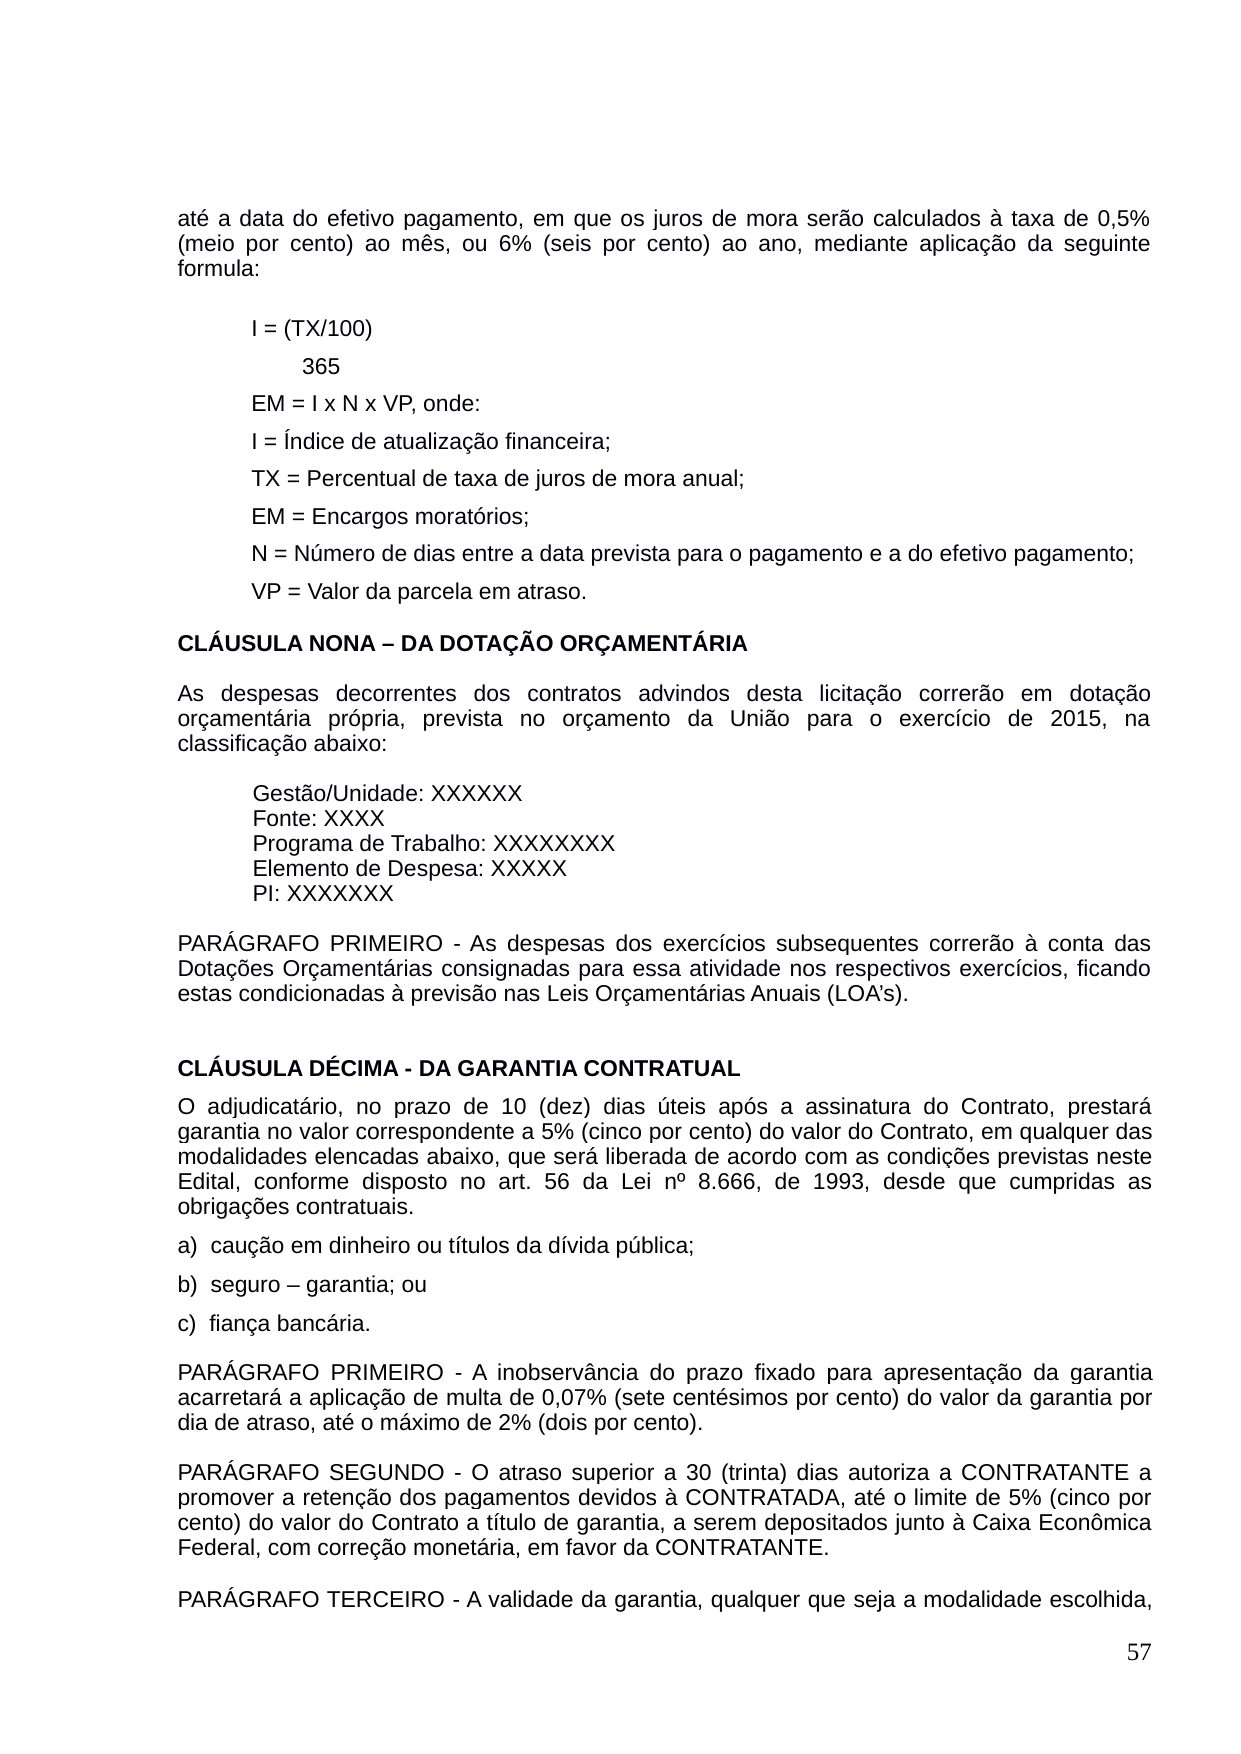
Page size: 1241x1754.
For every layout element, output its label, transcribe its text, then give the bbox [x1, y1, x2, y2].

text PARÁGRAFO TERCEIRO - A validade da garantia, qualquer que seja a modalidade escolhida, [177, 1586, 1153, 1612]
text EM = I x N x VP, onde: [251, 382, 1152, 419]
text PI: XXXXXXX [252, 882, 1152, 907]
text O adjudicatário, no prazo de 10 (dez) dias úteis após a assinatura do Contrato, prestará garantia no valor correspondente a 5% (cinco por cento) do valor do Contrato, em qualquer das modalidades elencadas abaixo, que será liberada de acordo com as condições previstas neste Edital, conforme disposto no art. 56 da Lei nº 8.666, de 1993, desde que cumpridas as obrigações contratuais. [177, 1094, 1153, 1219]
text até a data do efetivo pagamento, em que os juros de mora serão calculados à taxa de 0,5% (meio por cento) ao mês, ou 6% (seis por cento) ao ano, mediante aplicação da seguinte formula: [177, 207, 1152, 282]
text CLÁUSULA NONA – DA DOTAÇÃO ORÇAMENTÁRIA [177, 632, 1152, 657]
text b) seguro – garantia; ou [177, 1271, 1153, 1297]
text PARÁGRAFO PRIMEIRO - A inobservância do prazo fixado para apresentação da garantia acarretará a aplicação de multa de 0,07% (sete centésimos por cento) do valor da garantia por dia de atraso, até o máximo de 2% (dois por cento). [177, 1361, 1153, 1436]
text TX = Percentual de taxa de juros de mora anual; [251, 457, 1152, 494]
text PARÁGRAFO PRIMEIRO - As despesas dos exercícios subsequentes correrão à conta das Dotações Orçamentárias consignadas para essa atividade nos respectivos exercícios, ficando estas condicionadas à previsão nas Leis Orçamentárias Anuais (LOA’s). [177, 932, 1152, 1007]
text 365 [251, 344, 1152, 382]
text EM = Encargos moratórios; [251, 494, 1152, 532]
text I = (TX/100) [251, 307, 1152, 344]
text Programa de Trabalho: XXXXXXXX [252, 832, 1152, 857]
text PARÁGRAFO SEGUNDO - O atraso superior a 30 (trinta) dias autoriza a CONTRATANTE a promover a retenção dos pagamentos devidos à CONTRATADA, até o limite de 5% (cinco por cento) do valor do Contrato a título de garantia, a serem depositados junto à Caixa Econômica Federal, com correção monetária, em favor da CONTRATANTE. [177, 1461, 1153, 1561]
text As despesas decorrentes dos contratos advindos desta licitação correrão em dotação orçamentária própria, prevista no orçamento da União para o exercício de 2015, na classificação abaixo: [177, 682, 1152, 757]
text c) fiança bancária. [177, 1309, 1153, 1336]
text N = Número de dias entre a data prevista para o pagamento e a do efetivo pagamento; [251, 532, 1152, 569]
text VP = Valor da parcela em atraso. [251, 569, 1152, 607]
text Gestão/Unidade: XXXXXX [252, 782, 1152, 807]
text I = Índice de atualização financeira; [251, 419, 1152, 457]
text CLÁUSULA DÉCIMA - DA GARANTIA CONTRATUAL [177, 1057, 1152, 1082]
text Fonte: XXXX [252, 807, 1152, 832]
text a) caução em dinheiro ou títulos da dívida pública; [177, 1232, 1153, 1258]
text Elemento de Despesa: XXXXX [252, 857, 1152, 882]
